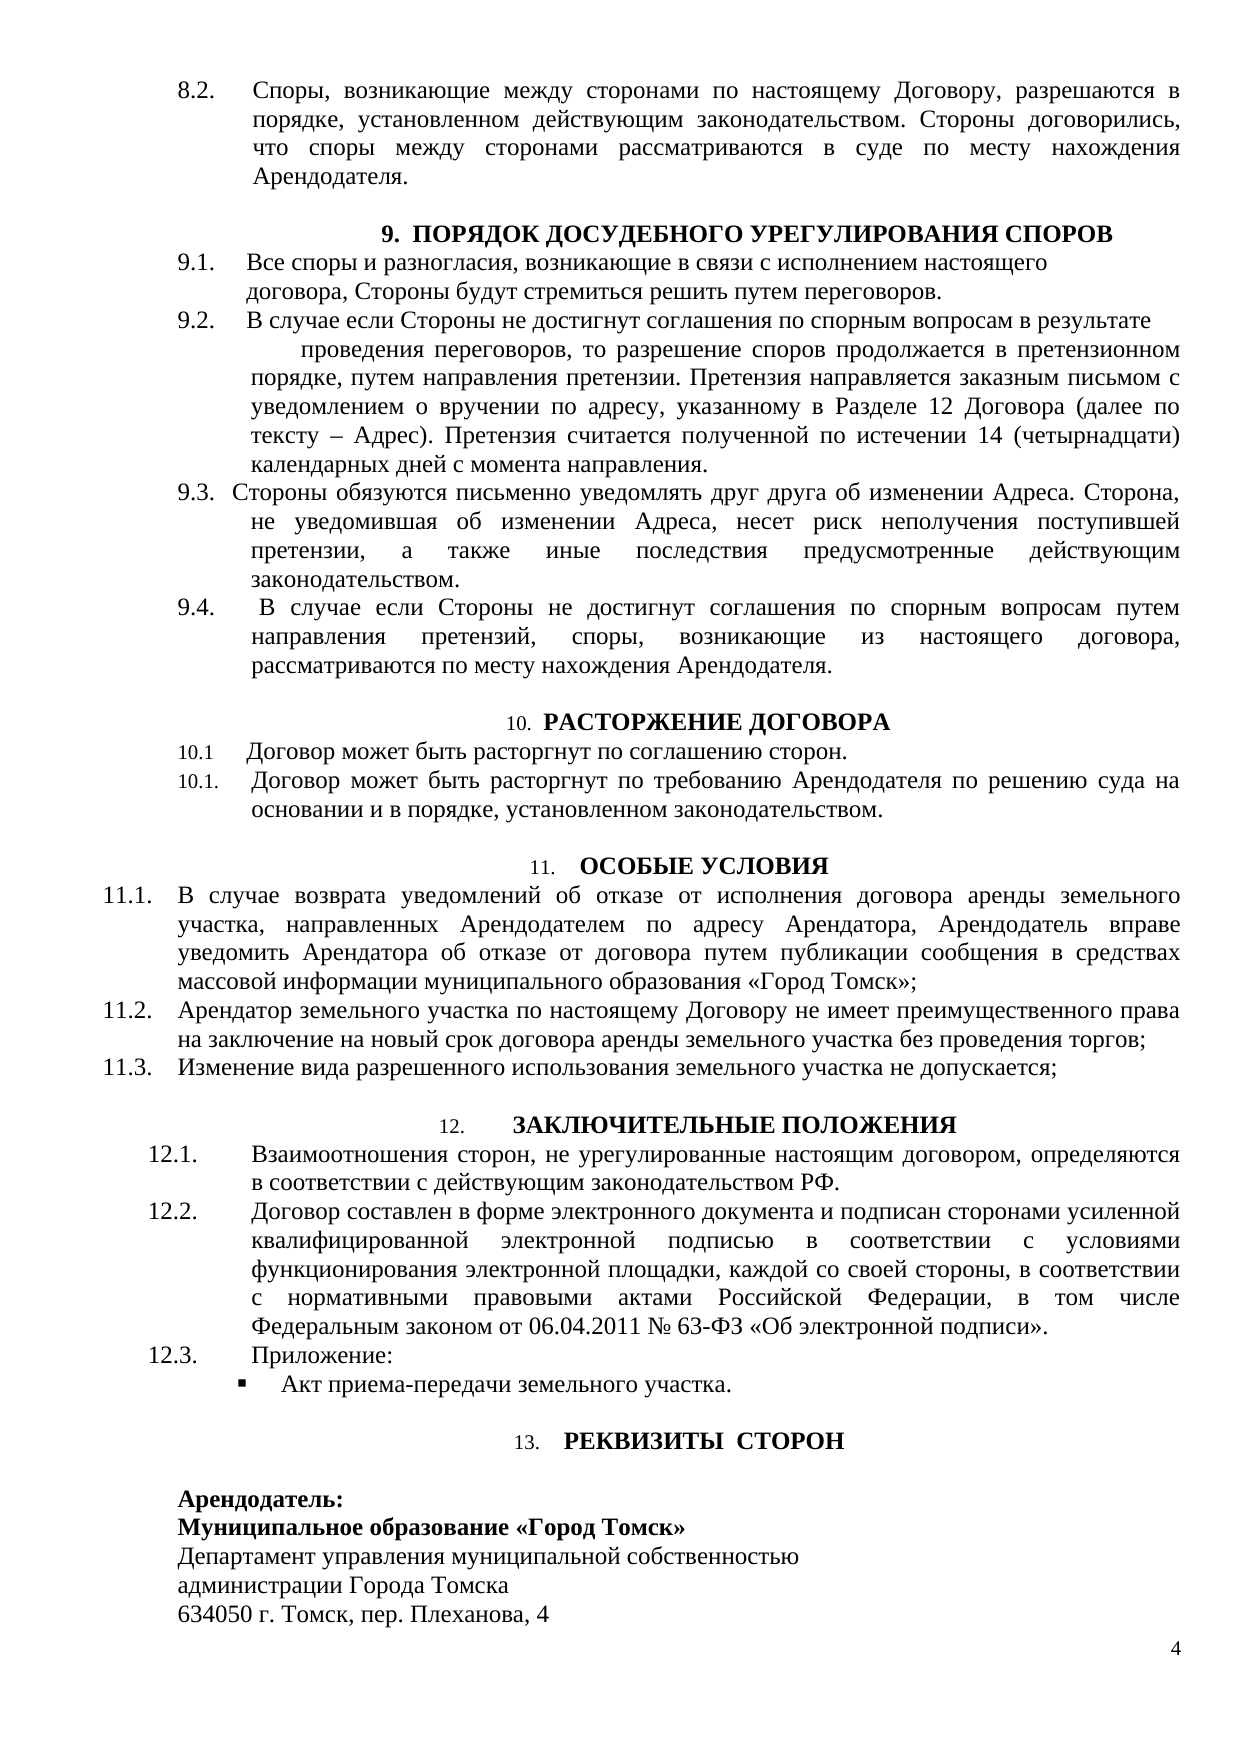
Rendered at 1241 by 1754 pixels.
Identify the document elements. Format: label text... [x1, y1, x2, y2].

list ОСОБЫЕ УСЛОВИЯ [177, 851, 1181, 880]
text 9.2. В случае если Стороны не достигнут соглашения по спорным вопросам в результате [177, 305, 1181, 334]
list Изменение вида разрешенного использования земельного участка не допускается; [102, 1052, 1181, 1081]
list Споры, возникающие между сторонами по настоящему Договору, разрешаются в порядке, установленном действующим законодательством. Стороны договорились, что споры между сторонами рассматриваются в суде по месту нахождения Арендодателя. [177, 75, 1181, 190]
text администрации Города Томска [177, 1570, 1181, 1599]
text 634050 г. Томск, пер. Плеханова, 4 [177, 1599, 1181, 1627]
list Договор может быть расторгнут по соглашению сторон. [177, 736, 1181, 765]
text 9.3. Стороны обязуются письменно уведомлять друг друга об изменении Адреса. Сторона, не уведомившая об изменении Адреса, несет риск неполучения поступившей претензии, а также иные последствия предусмотренные действующим законодательством. [177, 477, 1181, 592]
list Договор составлен в форме электронного документа и подписан сторонами усиленной квалифицированной электронной подписью в соответствии с условиями функционирования электронной площадки, каждой со своей стороны, в соответствии с нормативными правовыми актами Российской Федерации, в том числе Федеральным законом от 06.04.2011 № 63-ФЗ «Об электронной подписи». [148, 1196, 1181, 1340]
list Арендатор земельного участка по настоящему Договору не имеет преимущественного права на заключение на новый срок договора аренды земельного участка без проведения торгов; [102, 995, 1181, 1052]
list РЕКВИЗИТЫ СТОРОН [177, 1426, 1181, 1455]
list ЗАКЛЮЧИТЕЛЬНЫЕ ПОЛОЖЕНИЯ [215, 1110, 1181, 1139]
list Договор может быть расторгнут по требованию Арендодателя по решению суда на основании и в порядке, установленном законодательством. [177, 765, 1181, 822]
text 9. ПОРЯДОК ДОСУДЕБНОГО УРЕГУЛИРОВАНИЯ СПОРОВ [251, 219, 1181, 247]
text 9.4. В случае если Стороны не достигнут соглашения по спорным вопросам путем направления претензий, споры, возникающие из настоящего договора, рассматриваются по месту нахождения Арендодателя. [177, 592, 1181, 679]
text договора, Стороны будут стремиться решить путем переговоров. [177, 276, 1181, 305]
text проведения переговоров, то разрешение споров продолжается в претензионном порядке, путем направления претензии. Претензия направляется заказным письмом с уведомлением о вручении по адресу, указанному в Разделе 12 Договора (далее по тексту – Адрес). Претензия считается полученной по истечении 14 (четырнадцати) календарных дней с момента направления. [177, 334, 1181, 477]
list Взаимоотношения сторон, не урегулированные настоящим договором, определяются в соответствии с действующим законодательством РФ. [148, 1139, 1181, 1196]
list РАСТОРЖЕНИЕ ДОГОВОРА [215, 707, 1181, 736]
list В случае возврата уведомлений об отказе от исполнения договора аренды земельного участка, направленных Арендодателем по адресу Арендатора, Арендодатель вправе уведомить Арендатора об отказе от договора путем публикации сообщения в средствах массовой информации муниципального образования «Город Томск»; [102, 880, 1181, 995]
text 9.1. Все споры и разногласия, возникающие в связи с исполнением настоящего [177, 247, 1181, 276]
list Приложение: [148, 1340, 1181, 1369]
list Акт приема-передачи земельного участка. [236, 1369, 1181, 1397]
text Арендодатель: [177, 1484, 1181, 1512]
text Муниципальное образование «Город Томск» [177, 1512, 1181, 1541]
text Департамент управления муниципальной собственностью [177, 1541, 1181, 1570]
